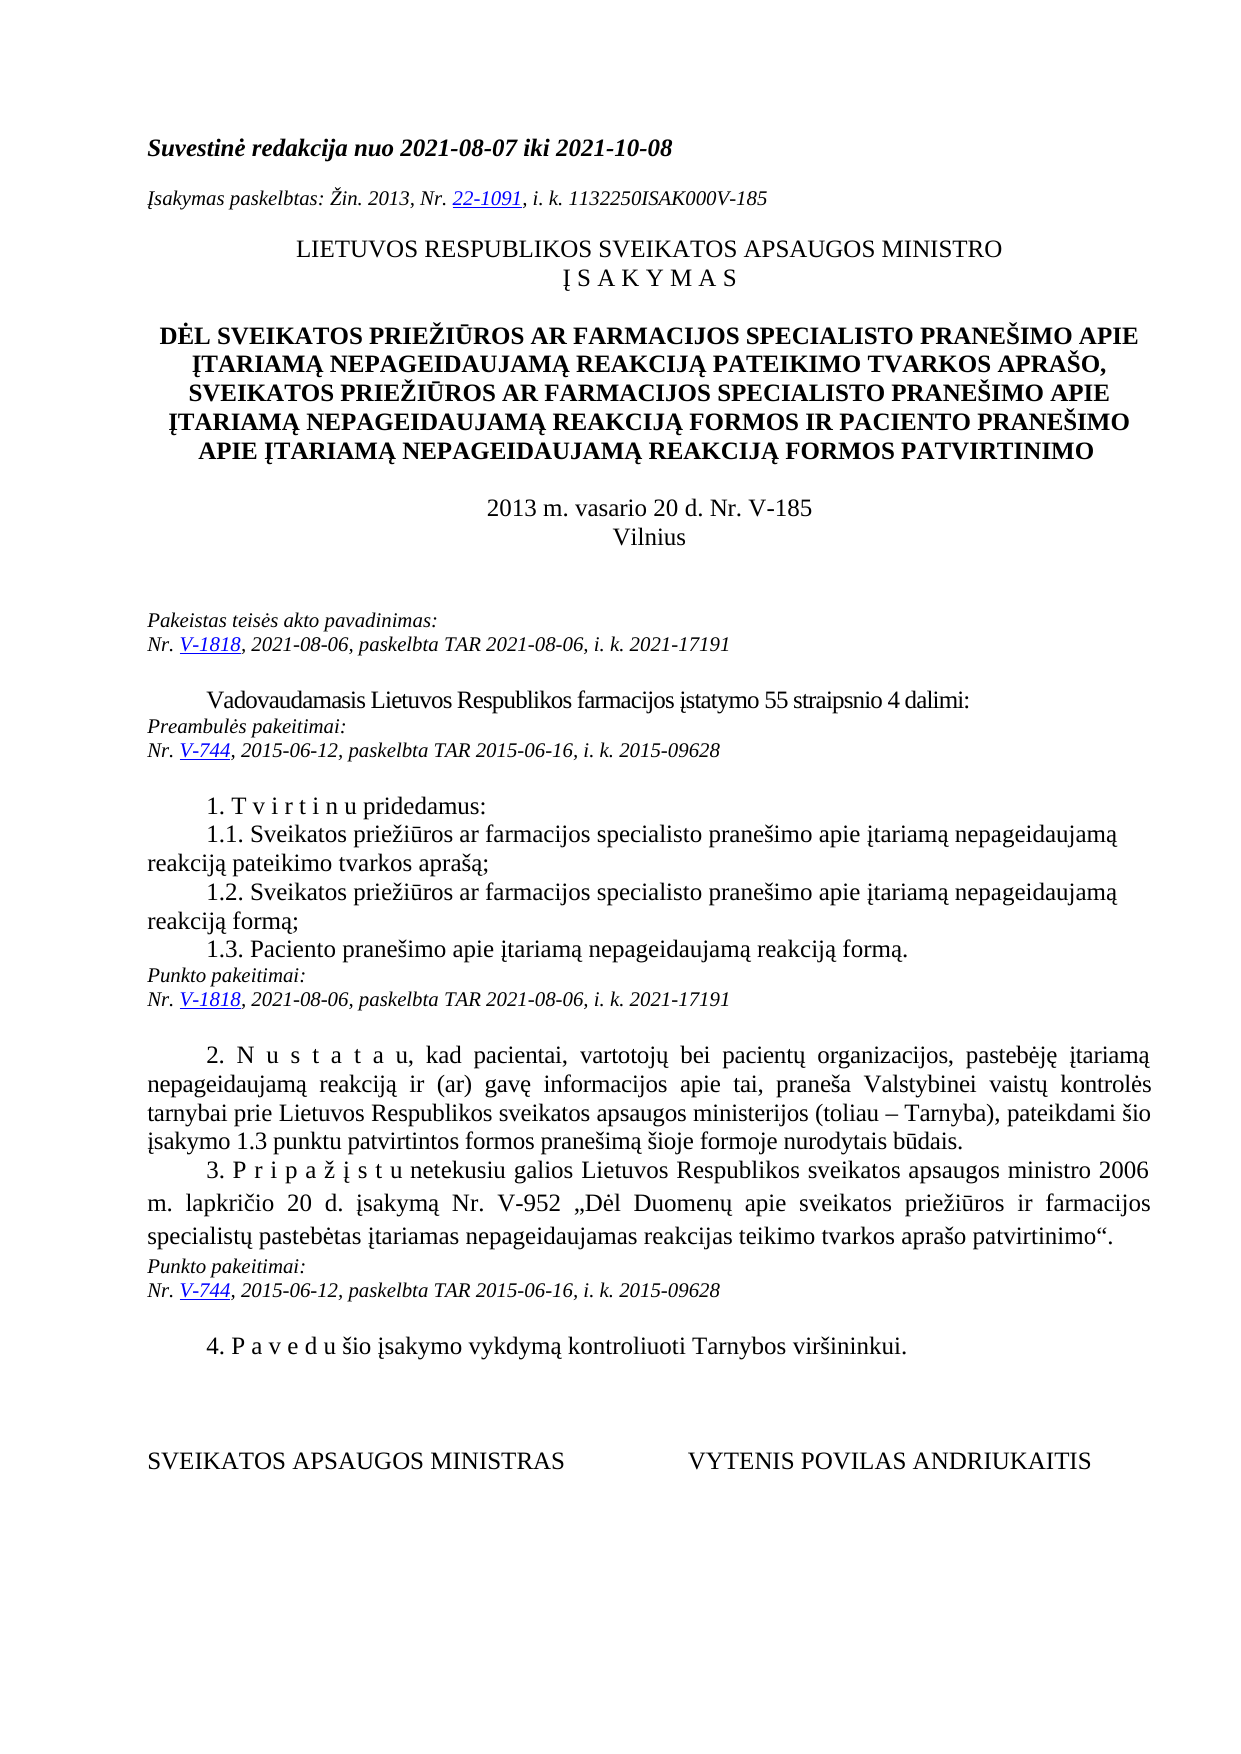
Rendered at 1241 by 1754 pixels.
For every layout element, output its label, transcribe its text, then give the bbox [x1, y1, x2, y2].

text 2. N u s t a t a u, kad pacientai, vartotojų bei pacientų organizacijos, pastebėję įtariamą nepageidaujamą reakciją ir (ar) gavę informacijos apie tai, praneša Valstybinei vaistų kontrolės tarnybai prie Lietuvos Respublikos sveikatos apsaugos ministerijos (toliau – Tarnyba), pateikdami šio įsakymo 1.3 punktu patvirtintos formos pranešimą šioje formoje nurodytais būdais. [147, 1040, 1152, 1155]
text 1.2. Sveikatos priežiūros ar farmacijos specialisto pranešimo apie įtariamą nepageidaujamą reakciją formą; [147, 877, 1152, 934]
text SVEIKATOS APSAUGOS MINISTRAS VYTENIS POVILAS ANDRIUKAITIS [147, 1446, 1152, 1475]
text Į S A K Y M A S [147, 263, 1152, 292]
text Nr. V-744, 2015-06-12, paskelbta TAR 2015-06-16, i. k. 2015-09628 [147, 1278, 1152, 1302]
text Punkto pakeitimai: [147, 1254, 1152, 1278]
text Punkto pakeitimai: [147, 963, 1152, 987]
text 4. P a v e d u šio įsakymo vykdymą kontroliuoti Tarnybos viršininkui. [147, 1331, 1152, 1360]
text Vilnius [147, 522, 1152, 551]
text Nr. V-1818, 2021-08-06, paskelbta TAR 2021-08-06, i. k. 2021-17191 [147, 632, 1152, 656]
text 1. T v i r t i n u pridedamus: [147, 791, 1152, 819]
text 2013 m. vasario 20 d. Nr. V-185 [147, 493, 1152, 522]
text LIETUVOS RESPUBLIKOS SVEIKATOS APSAUGOS MINISTRO [147, 234, 1152, 263]
text 1.1. Sveikatos priežiūros ar farmacijos specialisto pranešimo apie įtariamą nepageidaujamą reakciją pateikimo tvarkos aprašą; [147, 819, 1152, 877]
text Nr. V-744, 2015-06-12, paskelbta TAR 2015-06-16, i. k. 2015-09628 [147, 738, 1152, 762]
text Pakeistas teisės akto pavadinimas: [147, 608, 1152, 632]
text Suvestinė redakcija nuo 2021-08-07 iki 2021-10-08 [147, 133, 1152, 162]
text Įsakymas paskelbtas: Žin. 2013, Nr. 22-1091, i. k. 1132250ISAK000V-185 [147, 186, 1152, 210]
text 3. P r i p a ž į s t u netekusiu galios Lietuvos Respublikos sveikatos apsaugos ministro 2006 m. lapkričio 20 d. įsakymą Nr. V-952 „Dėl Duomenų apie sveikatos priežiūros ir farmacijos specialistų pastebėtas įtariamas nepageidaujamas reakcijas teikimo tvarkos aprašo patvirtinimo“. [147, 1155, 1152, 1250]
text Preambulės pakeitimai: [147, 714, 1152, 738]
text Nr. V-1818, 2021-08-06, paskelbta TAR 2021-08-06, i. k. 2021-17191 [147, 987, 1152, 1011]
text DĖL SVEIKATOS PRIEŽIŪROS AR FARMACIJOS SPECIALISTO PRANEŠIMO APIE ĮTARIAMĄ NEPAGEIDAUJAMĄ REAKCIJĄ PATEIKIMO TVARKOS APRAŠO, SVEIKATOS PRIEŽIŪROS AR FARMACIJOS SPECIALISTO PRANEŠIMO APIE ĮTARIAMĄ NEPAGEIDAUJAMĄ REAKCIJĄ FORMOS IR PACIENTO PRANEŠIMO APIE ĮTARIAMĄ NEPAGEIDAUJAMĄ REAKCIJĄ FORMOS PATVIRTINIMO [147, 321, 1152, 464]
text Vadovaudamasis Lietuvos Respublikos farmacijos įstatymo 55 straipsnio 4 dalimi: [147, 685, 1152, 714]
text 1.3. Paciento pranešimo apie įtariamą nepageidaujamą reakciją formą. [147, 934, 1152, 963]
